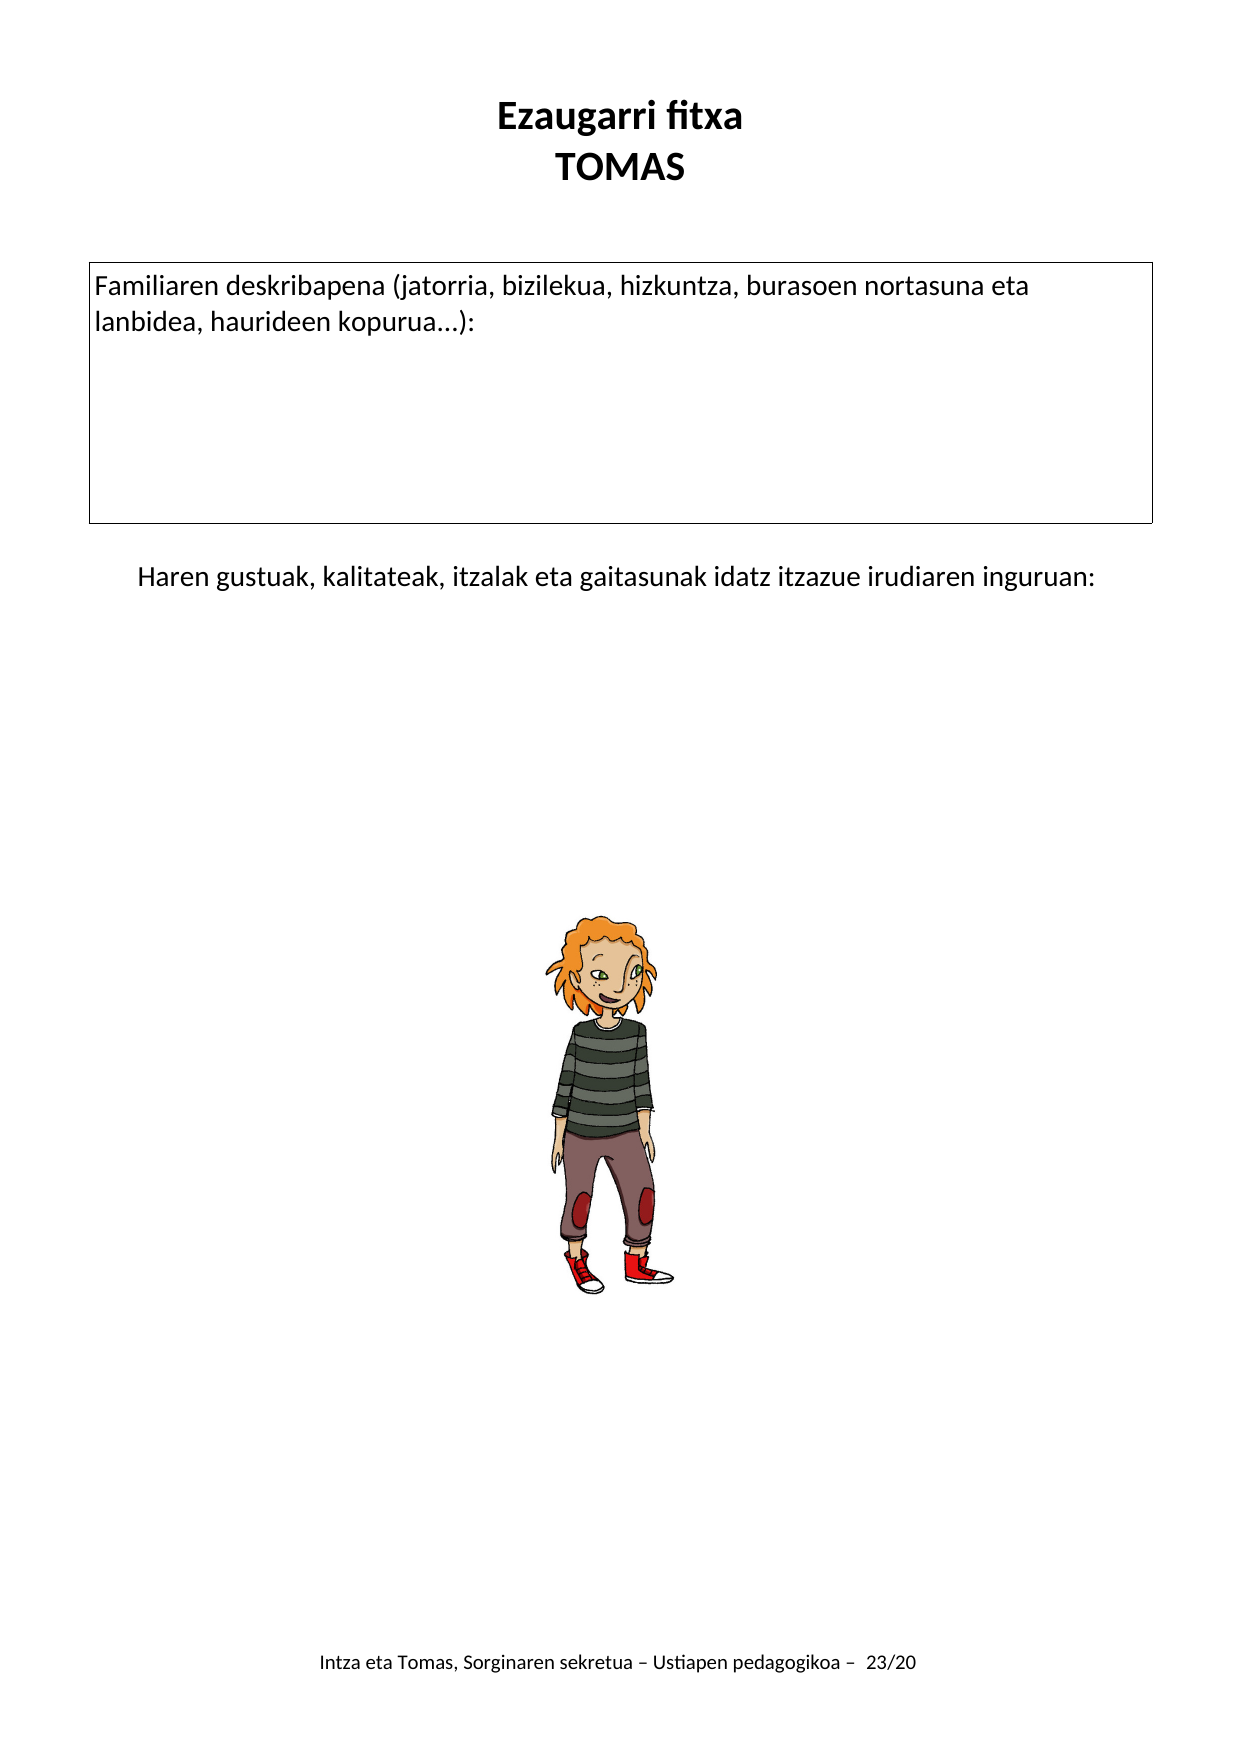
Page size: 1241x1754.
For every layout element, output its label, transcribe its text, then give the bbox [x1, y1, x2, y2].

text TOMAS [89, 139, 1152, 190]
text Ezaugarri fitxa [89, 89, 1152, 139]
picture [527, 893, 703, 1309]
table_header Familiaren deskribapena (jatorria, bizilekua, hizkuntza, burasoen nortasuna eta lanbidea, haurideen kopurua...): [90, 263, 1152, 522]
text Haren gustuak, kalitateak, itzalak eta gaitasunak idatz itzazue irudiaren inguruan: [89, 558, 1152, 594]
